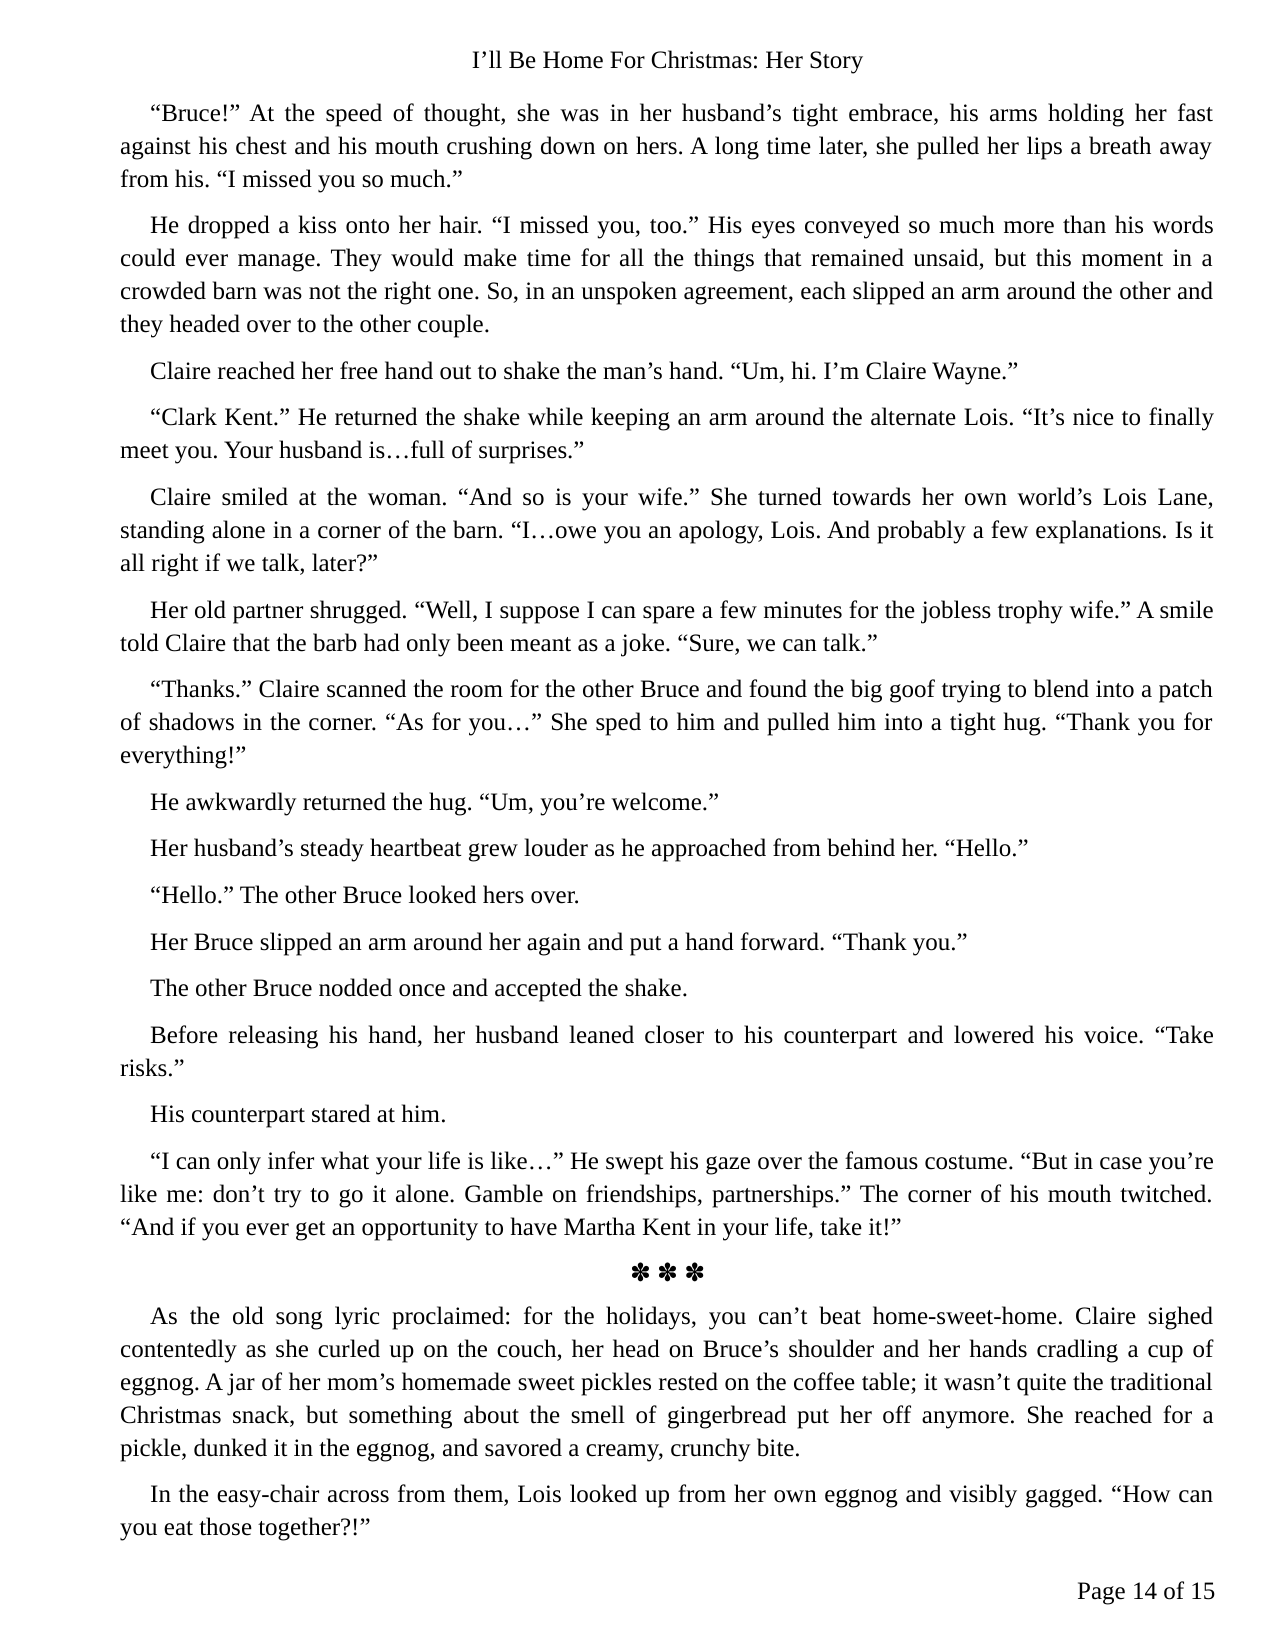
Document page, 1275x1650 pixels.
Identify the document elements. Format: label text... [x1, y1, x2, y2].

text Claire smiled at the woman. “And so is your wife.” She turned towards her own world’s Lois Lane, standing alone in a corner of the barn. “I…owe you an apology, Lois. And probably a few explanations. Is it all right if we talk, later?” [120, 482, 1215, 577]
text Her husband’s steady heartbeat grew louder as he approached from behind her. “Hello.” [120, 833, 1215, 862]
text “Clark Kent.” He returned the shake while keeping an arm around the alternate Lois. “It’s nice to finally meet you. Your husband is…full of surprises.” [120, 402, 1215, 464]
text In the easy-chair across from them, Lois looked up from her own eggnog and visibly gagged. “How can you eat those together?!” [120, 1479, 1215, 1541]
text The other Bruce nodded once and accepted the shake. [120, 973, 1215, 1002]
text “Bruce!” At the speed of thought, she was in her husband’s tight embrace, his arms holding her fast against his chest and his mouth crushing down on hers. A long time later, she pulled her lips a breath away from his. “I missed you so much.” [120, 98, 1215, 192]
text Her old partner shrugged. “Well, I suppose I can spare a few minutes for the jobless trophy wife.” A smile told Claire that the barb had only been meant as a joke. “Sure, we can talk.” [120, 595, 1215, 656]
text “I can only infer what your life is like…” He swept his gaze over the famous costume. “But in case you’re like me: don’t try to go it alone. Gamble on friendships, partnerships.” The corner of his mouth twitched. “And if you ever get an opportunity to have Martha Kent in your life, take it!” [120, 1146, 1215, 1241]
text ✽ ✽ ✽ [120, 1258, 1215, 1287]
text “Thanks.” Claire scanned the room for the other Bruce and found the big goof trying to blend into a patch of shadows in the corner. “As for you…” She sped to him and pulled him into a tight hug. “Thank you for everything!” [120, 674, 1215, 769]
text “Hello.” The other Bruce looked hers over. [120, 880, 1215, 909]
text He awkwardly returned the hug. “Um, you’re welcome.” [120, 787, 1215, 816]
text His counterpart stared at him. [120, 1099, 1215, 1128]
text He dropped a kiss onto her hair. “I missed you, too.” His eyes conveyed so much more than his words could ever manage. They would make time for all the things that remained unsaid, but this moment in a crowded barn was not the right one. So, in an unspoken agreement, each slipped an arm around the other and they headed over to the other couple. [120, 210, 1215, 338]
text Before releasing his hand, her husband leaned closer to his counterpart and lowered his voice. “Take risks.” [120, 1020, 1215, 1081]
text Claire reached her free hand out to shake the man’s hand. “Um, hi. I’m Claire Wayne.” [120, 356, 1215, 385]
text Her Bruce slipped an arm around her again and put a hand forward. “Thank you.” [120, 927, 1215, 955]
text As the old song lyric proclaimed: for the holidays, you can’t beat home-sweet-home. Claire sighed contentedly as she curled up on the couch, her head on Bruce’s shoulder and her hands cradling a cup of eggnog. A jar of her mom’s homemade sweet pickles rested on the coffee table; it wasn’t quite the traditional Christmas snack, but something about the smell of gingerbread put her off anymore. She reached for a pickle, dunked it in the eggnog, and savored a creamy, crunchy bite. [120, 1301, 1215, 1462]
